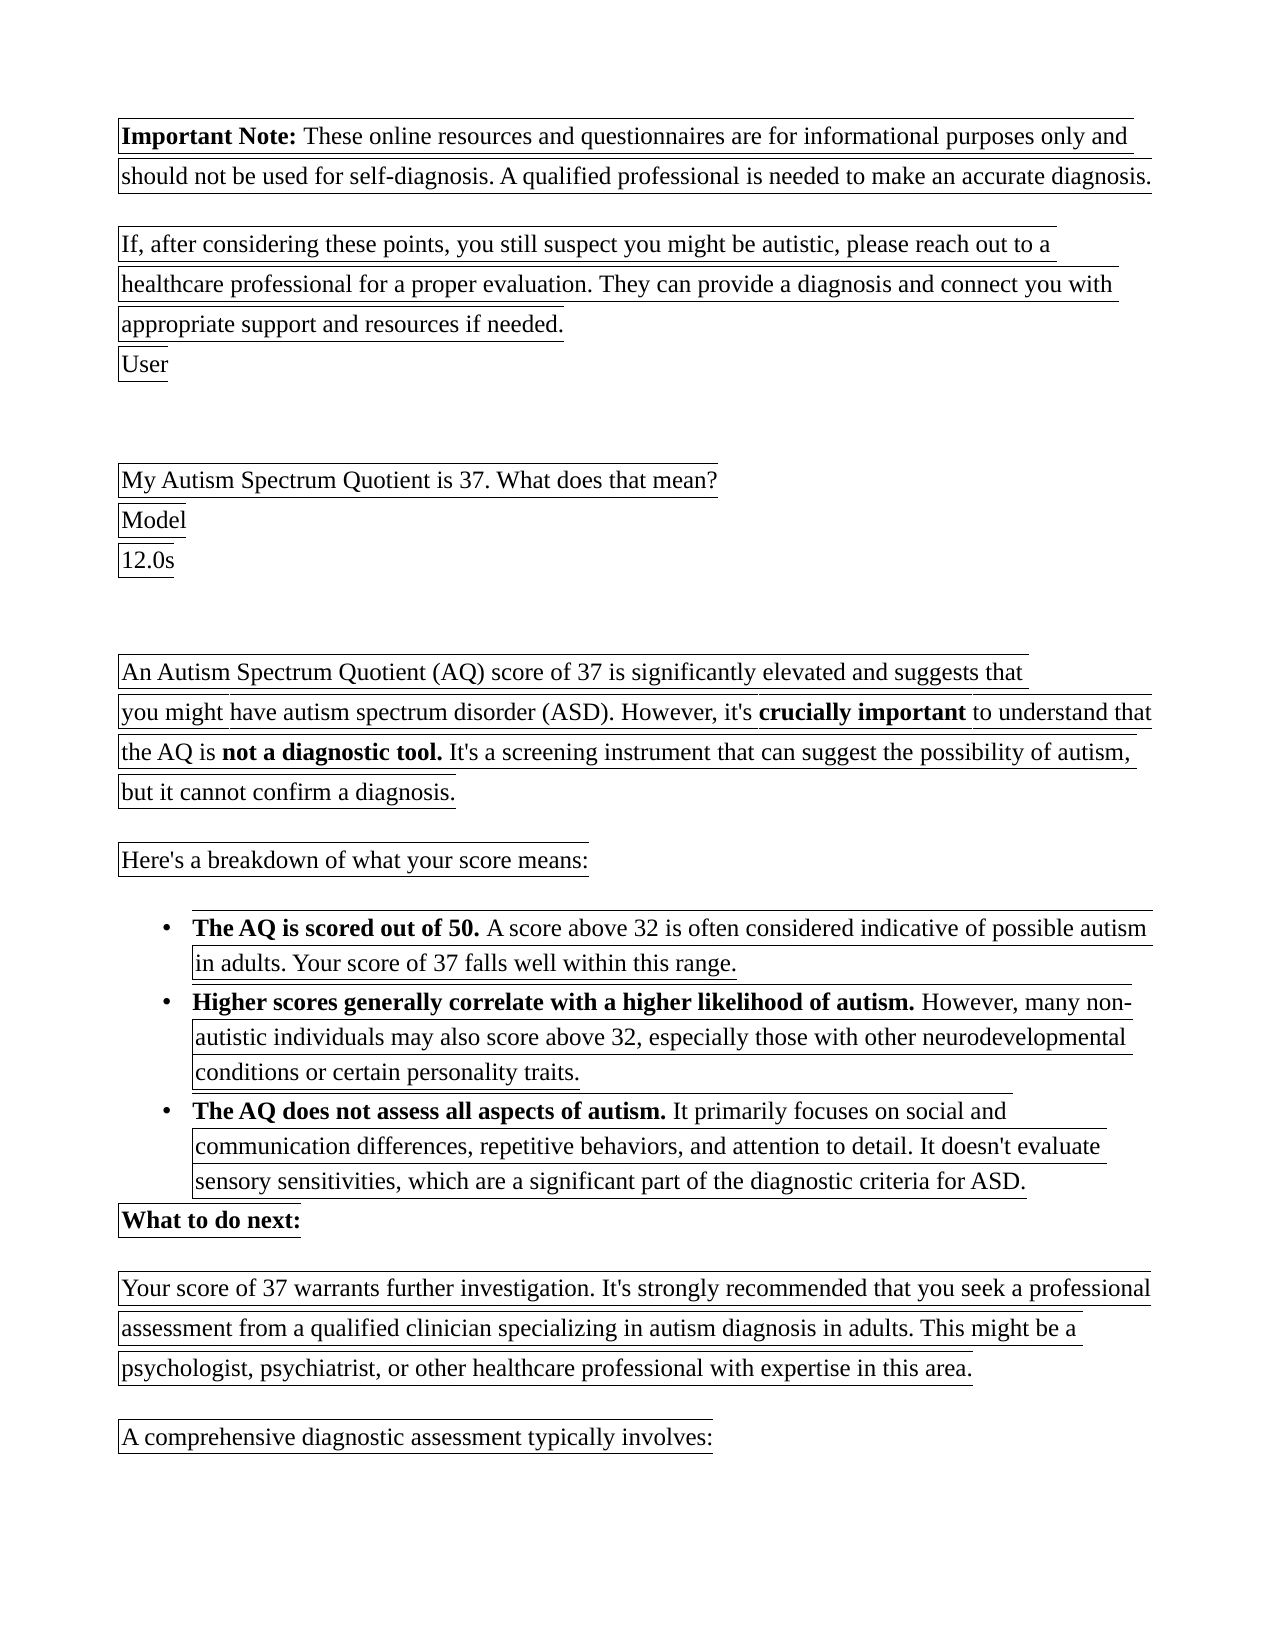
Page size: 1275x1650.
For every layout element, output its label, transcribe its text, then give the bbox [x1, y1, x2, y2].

text Your score of 37 warrants further investigation. It's strongly recommended that you seek a professional assessment from a qualified clinician specializing in autism diagnosis in adults. This might be a psychologist, psychiatrist, or other healthcare professional with expertise in this area. [118, 1271, 1157, 1385]
text A comprehensive diagnostic assessment typically involves: [119, 1419, 1157, 1453]
text Important Note: These online resources and questionnaires are for informational purposes only and should not be used for self-diagnosis. A qualified professional is needed to make an accurate diagnosis. [118, 118, 1157, 193]
list Higher scores generally correlate with a higher likelihood of autism. However, many non-autistic individuals may also score above 32, especially those with other neurodevelopmental conditions or certain personality traits. [162, 984, 1157, 1089]
text 12.0s [119, 543, 1157, 577]
text My Autism Spectrum Quotient is 37. What does that mean? [119, 463, 1157, 497]
text An Autism Spectrum Quotient (AQ) score of 37 is significantly elevated and suggests that you might have autism spectrum disorder (ASD). However, it's crucially important to understand that the AQ is not a diagnostic tool. It's a screening instrument that can suggest the possibility of autism, but it cannot confirm a diagnosis. [118, 654, 1157, 808]
text If, after considering these points, you still suspect you might be autistic, please reach out to a healthcare professional for a proper evaluation. They can provide a diagnosis and connect you with appropriate support and resources if needed. [118, 226, 1157, 341]
text Model [119, 503, 1157, 537]
text User [119, 346, 1157, 381]
list The AQ is scored out of 50. A score above 32 is often considered indicative of possible autism in adults. Your score of 37 falls well within this range. [162, 910, 1157, 979]
text What to do next: [118, 1202, 1157, 1237]
text Here's a breakdown of what your score means: [119, 842, 1157, 877]
list The AQ does not assess all aspects of autism. It primarily focuses on social and communication differences, repetitive behaviors, and attention to detail. It doesn't evaluate sensory sensitivities, which are a significant part of the diagnostic criteria for ASD. [162, 1093, 1157, 1198]
